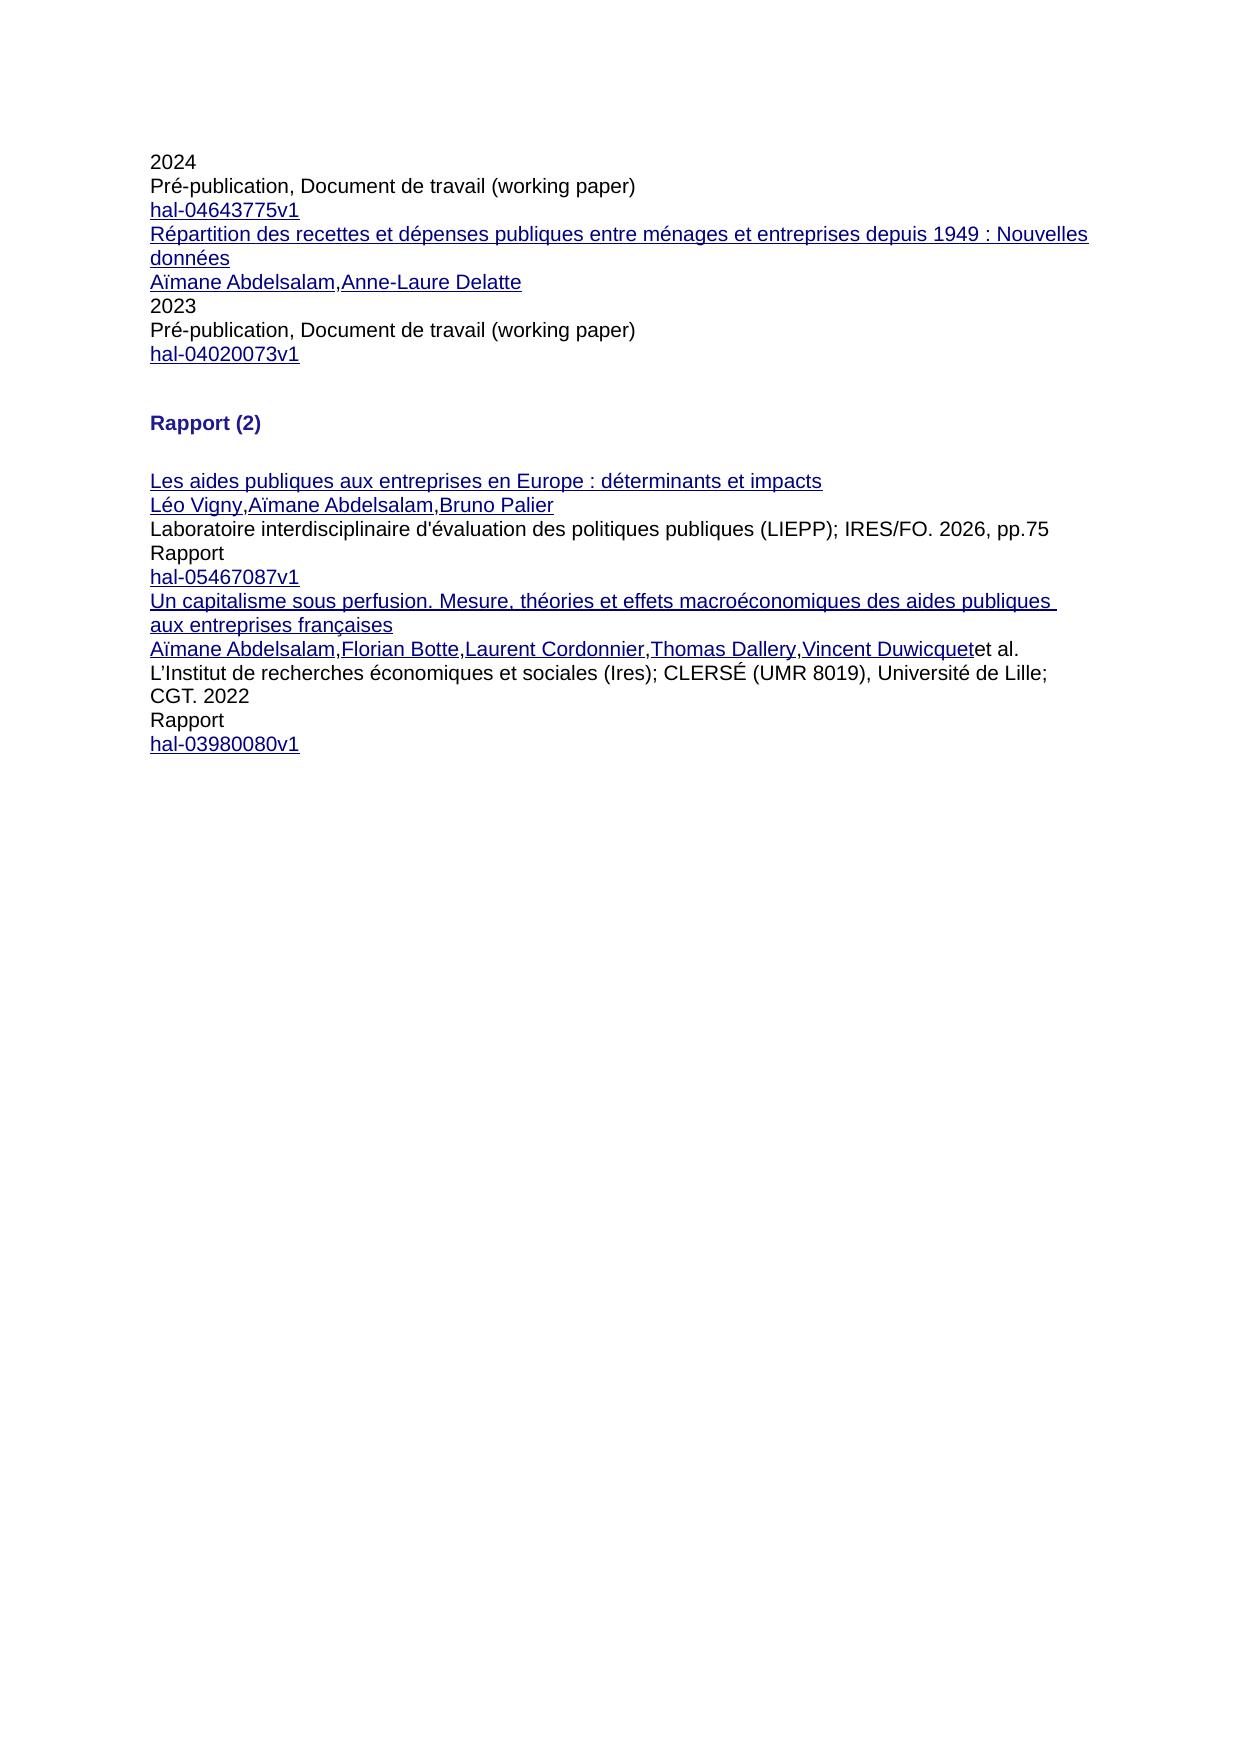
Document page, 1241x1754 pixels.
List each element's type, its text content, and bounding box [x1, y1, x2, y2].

table_header Les aides publiques aux entreprises en Europe : déterminants et impacts Léo Vigny,Aïmane Abdelsalam,Bruno Palier Laboratoire interdisciplinaire d'évaluation des politiques publiques (LIEPP); IRES/FO. 2026, pp.75 Rapport hal-05467087v1 [150, 469, 1090, 588]
table_cell 2024 Pré-publication, Document de travail (working paper) hal-04643775v1 [150, 150, 1090, 222]
table_cell Un capitalisme sous perfusion. Mesure, théories et effets macroéconomiques des aides publiques aux entreprises françaises Aïmane Abdelsalam,Florian Botte,Laurent Cordonnier,Thomas Dallery,Vincent Duwicquetet al. L’Institut de recherches économiques et sociales (Ires); CLERSÉ (UMR 8019), Université de Lille; CGT. 2022 Rapport hal-03980080v1 [150, 589, 1090, 756]
table_cell Répartition des recettes et dépenses publiques entre ménages et entreprises depuis 1949 : Nouvelles données Aïmane Abdelsalam,Anne-Laure Delatte 2023 Pré-publication, Document de travail (working paper) hal-04020073v1 [150, 222, 1090, 366]
subtitle Rapport (2) [150, 410, 1090, 434]
